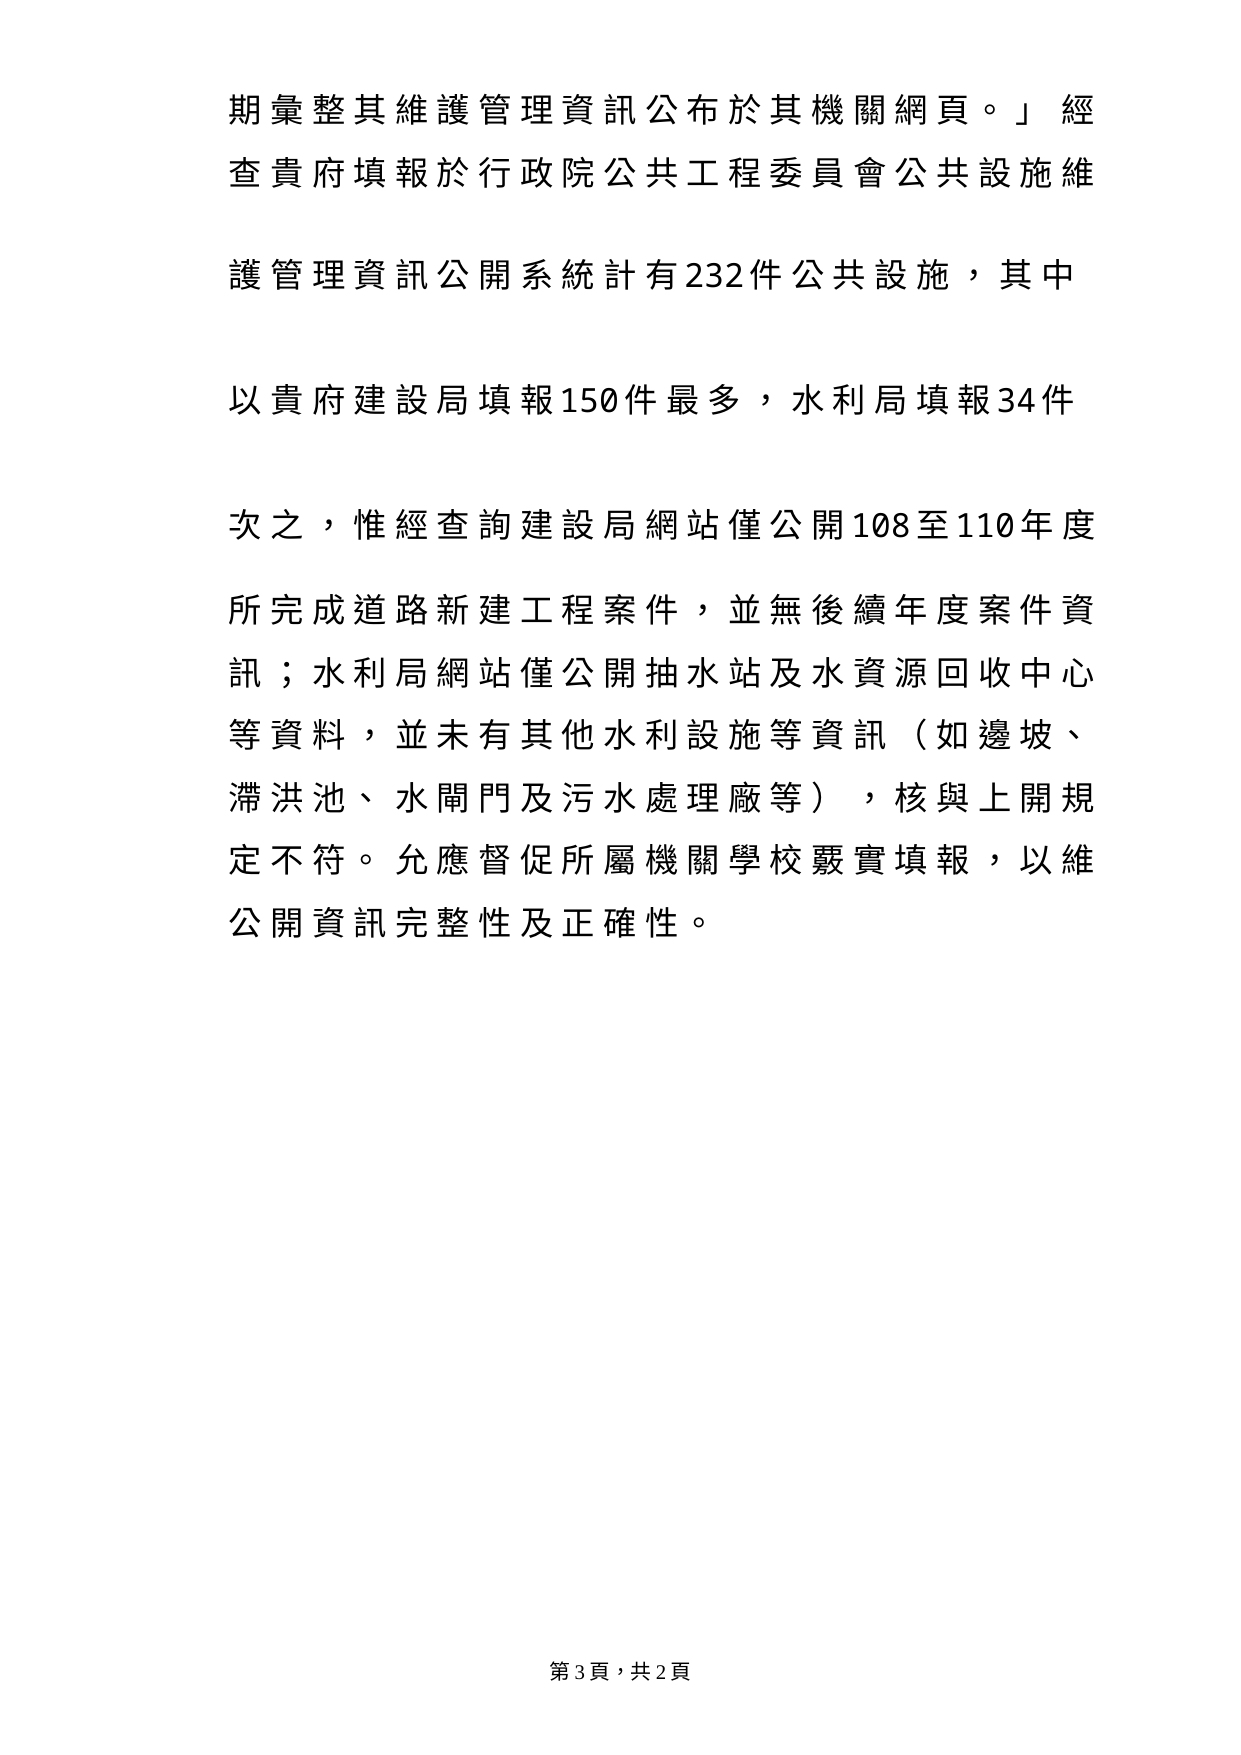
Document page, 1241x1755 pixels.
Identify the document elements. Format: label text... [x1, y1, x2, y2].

text 期彙整其維護管理資訊公布於其機關網頁。」經查貴府填報於行政院公共工程委員會公共設施維護管理資訊公開系統計有232件公共設施，其中以貴府建設局填報150件最多，水利局填報34件次之，惟經查詢建設局網站僅公開108至110年度所完成道路新建工程案件，並無後續年度案件資訊；水利局網站僅公開抽水站及水資源回收中心等資料，並未有其他水利設施等資訊（如邊坡、滯洪池、水閘門及污水處理廠等），核與上開規定不符。允應督促所屬機關學校覈實填報，以維公開資訊完整性及正確性。 [214, 66, 1099, 941]
